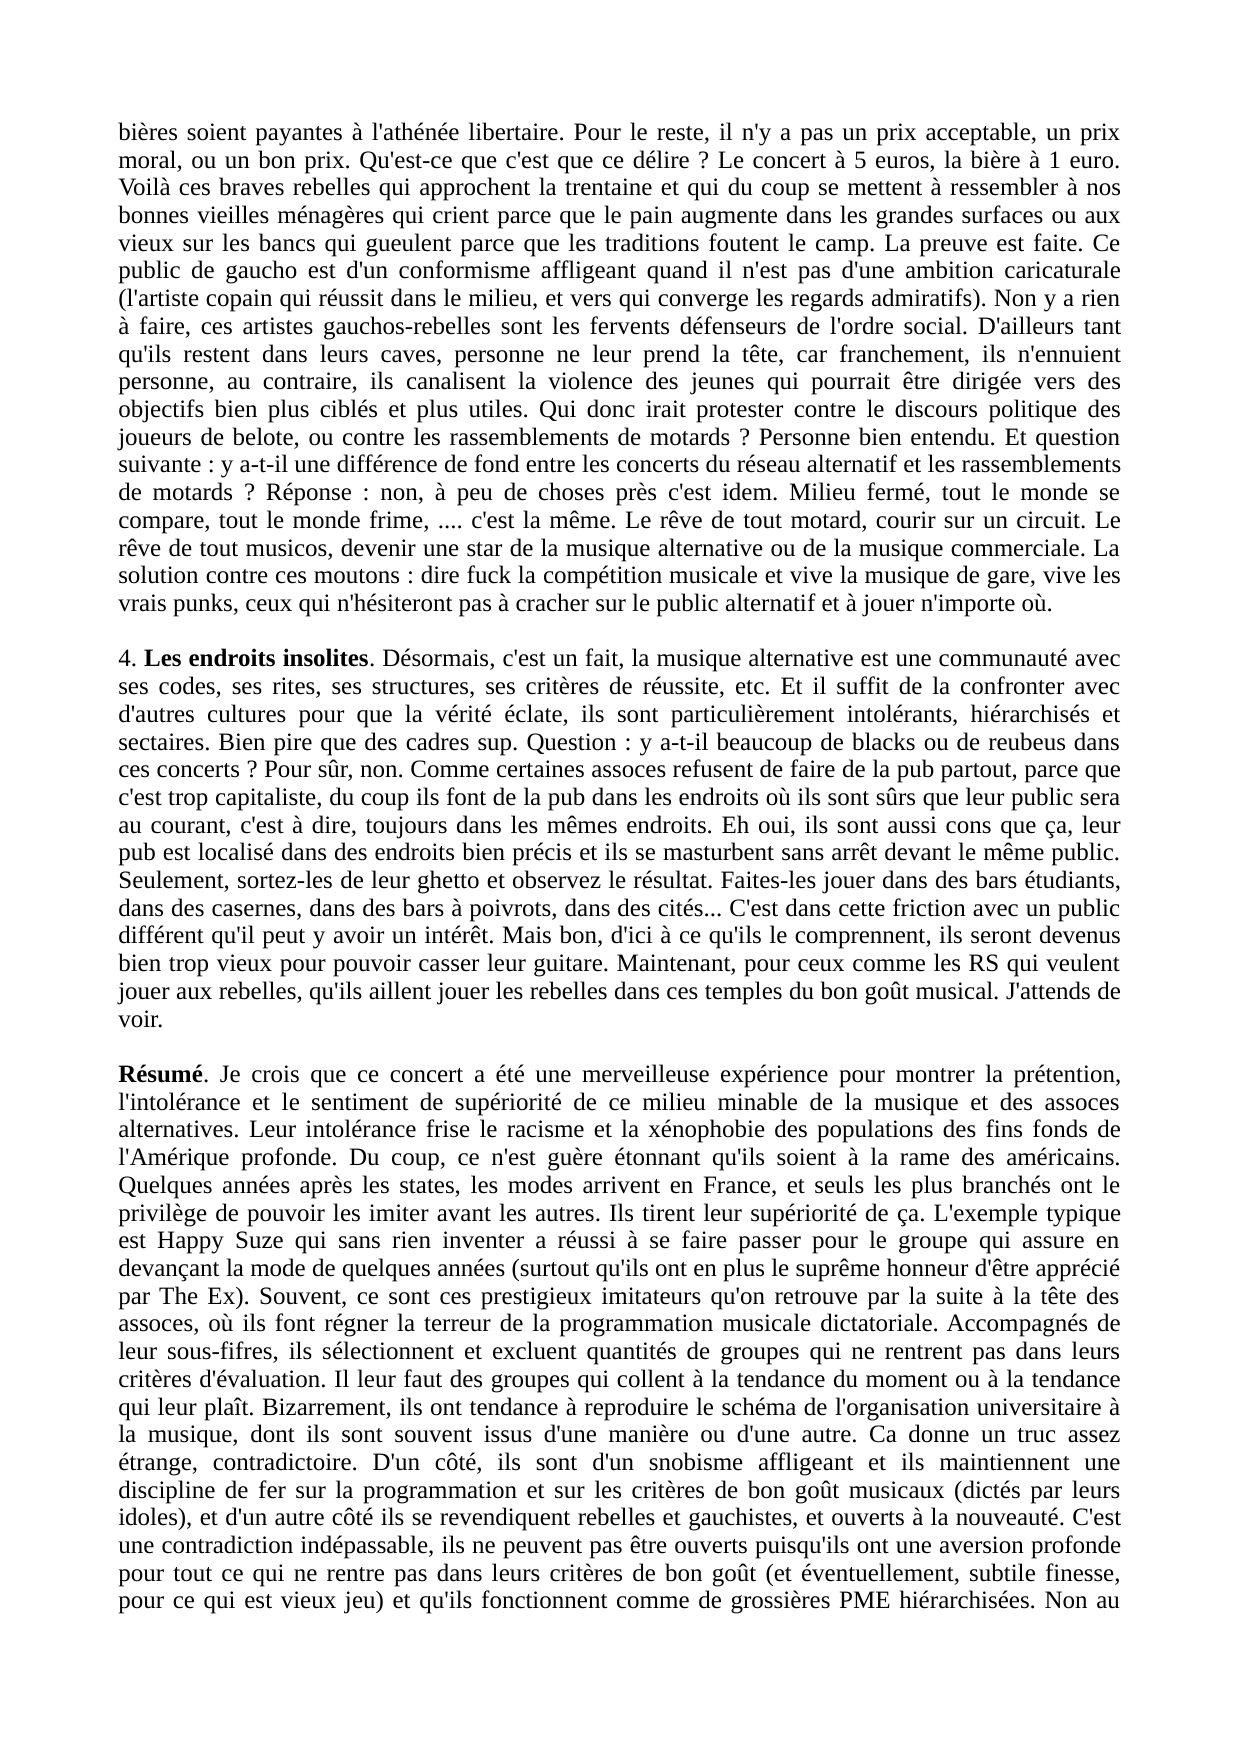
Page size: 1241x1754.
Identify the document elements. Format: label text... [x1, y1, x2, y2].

text bières soient payantes à l'athénée libertaire. Pour le reste, il n'y a pas un prix acceptable, un prix moral, ou un bon prix. Qu'est-ce que c'est que ce délire ? Le concert à 5 euros, la bière à 1 euro. Voilà ces braves rebelles qui approchent la trentaine et qui du coup se mettent à ressembler à nos bonnes vieilles ménagères qui crient parce que le pain augmente dans les grandes surfaces ou aux vieux sur les bancs qui gueulent parce que les traditions foutent le camp. La preuve est faite. Ce public de gaucho est d'un conformisme affligeant quand il n'est pas d'une ambition caricaturale (l'artiste copain qui réussit dans le milieu, et vers qui converge les regards admiratifs). Non y a rien à faire, ces artistes gauchos-rebelles sont les fervents défenseurs de l'ordre social. D'ailleurs tant qu'ils restent dans leurs caves, personne ne leur prend la tête, car franchement, ils n'ennuient personne, au contraire, ils canalisent la violence des jeunes qui pourrait être dirigée vers des objectifs bien plus ciblés et plus utiles. Qui donc irait protester contre le discours politique des joueurs de belote, ou contre les rassemblements de motards ? Personne bien entendu. Et question suivante : y a-t-il une différence de fond entre les concerts du réseau alternatif et les rassemblements de motards ? Réponse : non, à peu de choses près c'est idem. Milieu fermé, tout le monde se compare, tout le monde frime, .... c'est la même. Le rêve de tout motard, courir sur un circuit. Le rêve de tout musicos, devenir une star de la musique alternative ou de la musique commerciale. La solution contre ces moutons : dire fuck la compétition musicale et vive la musique de gare, vive les vrais punks, ceux qui n'hésiteront pas à cracher sur le public alternatif et à jouer n'importe où. [118, 118, 1122, 617]
text Résumé. Je crois que ce concert a été une merveilleuse expérience pour montrer la prétention, l'intolérance et le sentiment de supériorité de ce milieu minable de la musique et des assoces alternatives. Leur intolérance frise le racisme et la xénophobie des populations des fins fonds de l'Amérique profonde. Du coup, ce n'est guère étonnant qu'ils soient à la rame des américains. Quelques années après les states, les modes arrivent en France, et seuls les plus branchés ont le privilège de pouvoir les imiter avant les autres. Ils tirent leur supériorité de ça. L'exemple typique est Happy Suze qui sans rien inventer a réussi à se faire passer pour le groupe qui assure en devançant la mode de quelques années (surtout qu'ils ont en plus le suprême honneur d'être apprécié par The Ex). Souvent, ce sont ces prestigieux imitateurs qu'on retrouve par la suite à la tête des assoces, où ils font régner la terreur de la programmation musicale dictatoriale. Accompagnés de leur sous-fifres, ils sélectionnent et excluent quantités de groupes qui ne rentrent pas dans leurs critères d'évaluation. Il leur faut des groupes qui collent à la tendance du moment ou à la tendance qui leur plaît. Bizarrement, ils ont tendance à reproduire le schéma de l'organisation universitaire à la musique, dont ils sont souvent issus d'une manière ou d'une autre. Ca donne un truc assez étrange, contradictoire. D'un côté, ils sont d'un snobisme affligeant et ils maintiennent une discipline de fer sur la programmation et sur les critères de bon goût musicaux (dictés par leurs idoles), et d'un autre côté ils se revendiquent rebelles et gauchistes, et ouverts à la nouveauté. C'est une contradiction indépassable, ils ne peuvent pas être ouverts puisqu'ils ont une aversion profonde pour tout ce qui ne rentre pas dans leurs critères de bon goût (et éventuellement, subtile finesse, pour ce qui est vieux jeu) et qu'ils fonctionnent comme de grossières PME hiérarchisées. Non au [118, 1060, 1122, 1614]
text 4. Les endroits insolites. Désormais, c'est un fait, la musique alternative est une communauté avec ses codes, ses rites, ses structures, ses critères de réussite, etc. Et il suffit de la confronter avec d'autres cultures pour que la vérité éclate, ils sont particulièrement intolérants, hiérarchisés et sectaires. Bien pire que des cadres sup. Question : y a-t-il beaucoup de blacks ou de reubeus dans ces concerts ? Pour sûr, non. Comme certaines assoces refusent de faire de la pub partout, parce que c'est trop capitaliste, du coup ils font de la pub dans les endroits où ils sont sûrs que leur public sera au courant, c'est à dire, toujours dans les mêmes endroits. Eh oui, ils sont aussi cons que ça, leur pub est localisé dans des endroits bien précis et ils se masturbent sans arrêt devant le même public. Seulement, sortez-les de leur ghetto et observez le résultat. Faites-les jouer dans des bars étudiants, dans des casernes, dans des bars à poivrots, dans des cités... C'est dans cette friction avec un public différent qu'il peut y avoir un intérêt. Mais bon, d'ici à ce qu'ils le comprennent, ils seront devenus bien trop vieux pour pouvoir casser leur guitare. Maintenant, pour ceux comme les RS qui veulent jouer aux rebelles, qu'ils aillent jouer les rebelles dans ces temples du bon goût musical. J'attends de voir. [118, 644, 1122, 1032]
